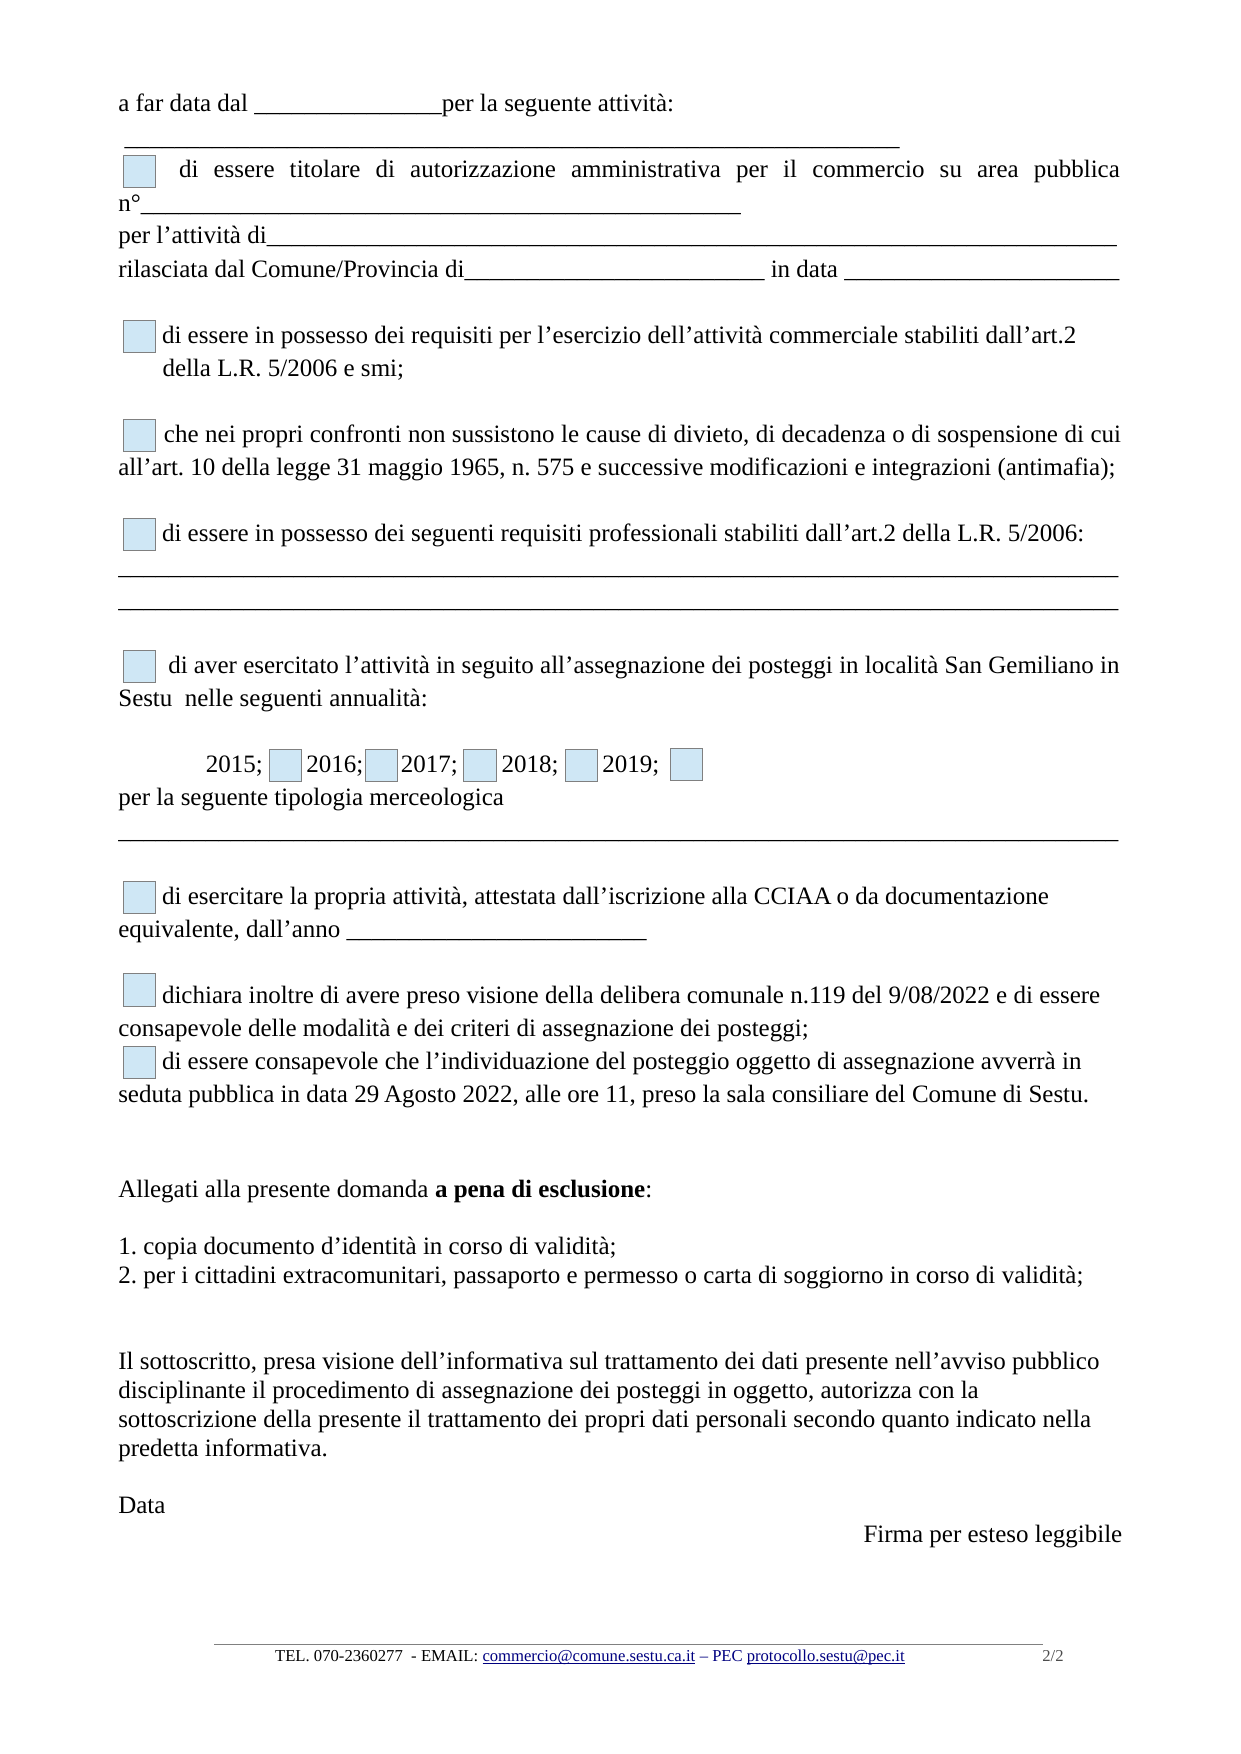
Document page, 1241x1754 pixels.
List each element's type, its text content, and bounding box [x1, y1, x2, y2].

text di essere titolare di autorizzazione amministrativa per il commercio su area pubblica n°________________________________________________ [118, 154, 1122, 216]
text ________________________________________________________________________________ [118, 584, 1122, 613]
text di essere in possesso dei seguenti requisiti professionali stabiliti dall’art.2 della L.R. 5/2006: [156, 518, 1122, 547]
text Data [118, 1490, 1122, 1519]
text di esercitare la propria attività, attestata dall’iscrizione alla CCIAA o da documentazione equivalente, dall’anno ________________________ [118, 881, 1122, 943]
text di essere in possesso dei requisiti per l’esercizio dell’attività commerciale stabiliti dall’art.2 della L.R. 5/2006 e smi; [118, 320, 1122, 381]
text che nei propri confronti non sussistono le cause di divieto, di decadenza o di sospensione di cui all’art. 10 della legge 31 maggio 1965, n. 575 e successive modificazioni e integrazioni (antimafia); [118, 419, 1122, 481]
text ________________________________________________________________________________ [118, 815, 1122, 844]
text [703, 749, 1122, 778]
text per l’attività di____________________________________________________________________ [118, 221, 1122, 249]
text ______________________________________________________________ [118, 122, 1122, 150]
text di essere consapevole che l’individuazione del posteggio oggetto di assegnazione avverrà in seduta pubblica in data 29 Agosto 2022, alle ore 11, preso la sala consiliare del Comune di Sestu. [118, 1046, 1122, 1108]
text per la seguente tipologia merceologica [118, 782, 1122, 811]
text 1. copia documento d’identità in corso di validità; [118, 1231, 1122, 1260]
text 2015; [118, 749, 269, 778]
text Il sottoscritto, presa visione dell’informativa sul trattamento dei dati presente nell’avviso pubblico disciplinante il procedimento di assegnazione dei posteggi in oggetto, autorizza con la sottoscrizione della presente il trattamento dei propri dati personali secondo quanto indicato nella predetta informativa. [118, 1346, 1122, 1461]
text 2. per i cittadini extracomunitari, passaporto e permesso o carta di soggiorno in corso di validità; [118, 1260, 1122, 1289]
text rilasciata dal Comune/Provincia di________________________ in data ______________________ [118, 254, 1122, 282]
text ________________________________________________________________________________ [118, 551, 1122, 579]
text dichiara inoltre di avere preso visione della delibera comunale n.119 del 9/08/2022 e di essere consapevole delle modalità e dei criteri di assegnazione dei posteggi; [118, 980, 1122, 1042]
text Firma per esteso leggibile [118, 1519, 1122, 1548]
text 2019; [598, 749, 670, 778]
text a far data dal _______________per la seguente attività: [118, 88, 1122, 117]
text 2018; [497, 749, 565, 778]
text Allegati alla presente domanda a pena di esclusione: [118, 1174, 1122, 1203]
text 2016; [302, 749, 365, 778]
text di aver esercitato l’attività in seguito all’assegnazione dei posteggi in località San Gemiliano in Sestu nelle seguenti annualità: [118, 650, 1122, 712]
text 2017; [398, 749, 463, 778]
